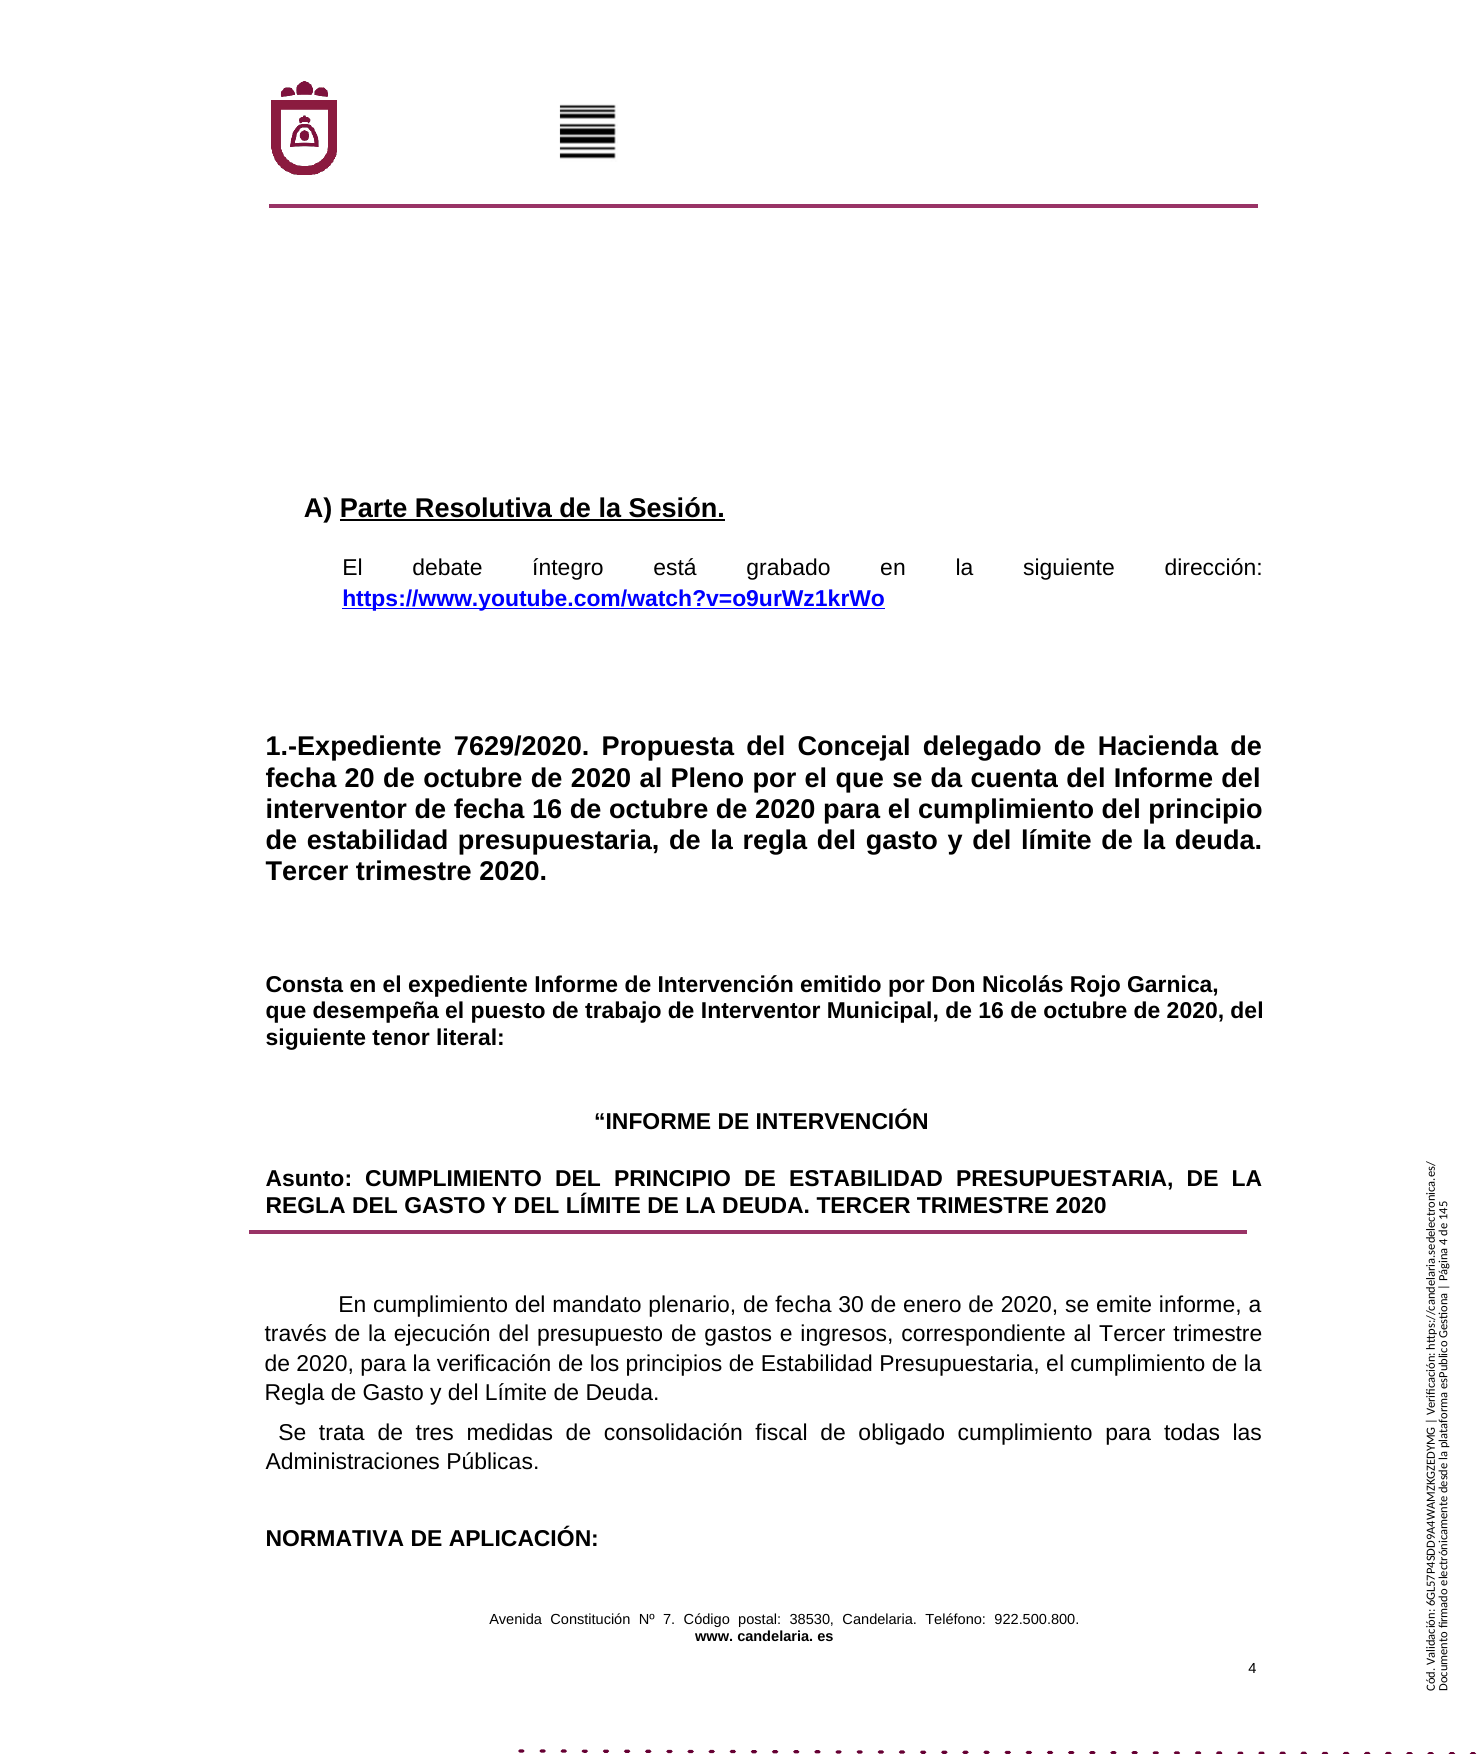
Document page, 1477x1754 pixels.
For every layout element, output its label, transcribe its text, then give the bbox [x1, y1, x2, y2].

text Consta en el expediente Informe de Intervención emitido por Don Nicolás Rojo Garnica, que desempeña el puesto de trabajo de Interventor Municipal, de 16 de octubre de 2020, del siguiente tenor literal: [265, 971, 1264, 1050]
subtitle “INFORME DE INTERVENCIÓN [259, 1108, 1269, 1134]
text En cumplimiento del mandato plenario, de fecha 30 de enero de 2020, se emite informe, a través de la ejecución del presupuesto de gastos e ingresos, correspondiente al Tercer trimestre de 2020, para la verificación de los principios de Estabilidad Presupuestaria, el cumplimiento de la Regla de Gasto y del Límite de Deuda. [264, 1291, 1263, 1406]
text Asunto: CUMPLIMIENTO DEL PRINCIPIO DE ESTABILIDAD PRESUPUESTARIA, DE LA REGLA DEL GASTO Y DEL LÍMITE DE LA DEUDA. TERCER TRIMESTRE 2020 [265, 1164, 1263, 1218]
text Se trata de tres medidas de consolidación fiscal de obligado cumplimiento para todas las Administraciones Públicas. [265, 1418, 1263, 1474]
text El debate íntegro está grabado en la siguiente dirección: https://www.youtube.com/watch?v=o9urWz1krWo [342, 554, 1263, 612]
text 1.-Expediente 7629/2020. Propuesta del Concejal delegado de Hacienda de fecha 20 de octubre de 2020 al Pleno por el que se da cuenta del Informe del interventor de fecha 16 de octubre de 2020 para el cumplimiento del principio de estabilidad presupuestaria, de la regla del gasto y del límite de la deuda. Tercer trimestre 2020. [265, 730, 1263, 887]
text NORMATIVA DE APLICACIÓN: [265, 1525, 1263, 1551]
text A) Parte Resolutiva de la Sesión. [303, 492, 1270, 523]
